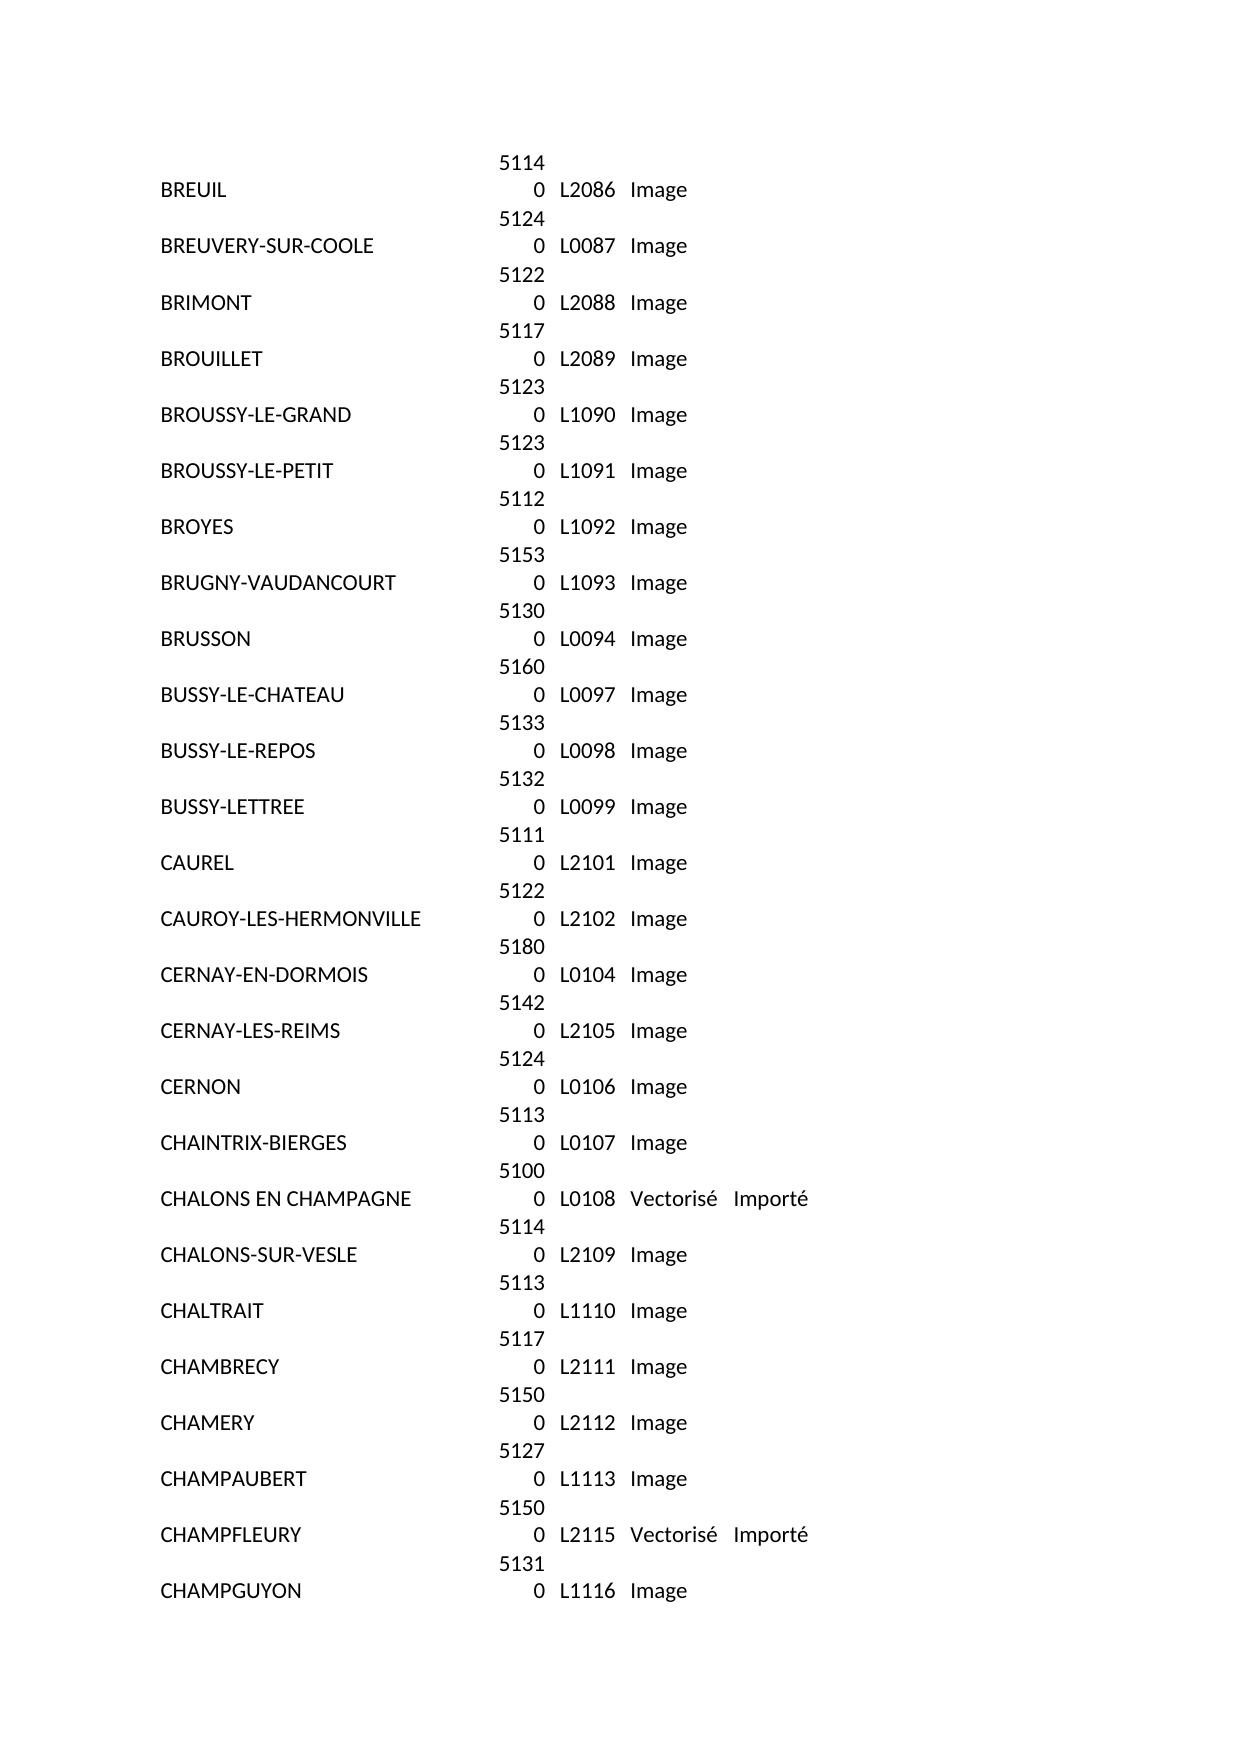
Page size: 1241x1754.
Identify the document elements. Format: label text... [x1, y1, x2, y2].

table_cell 51600 [480, 652, 552, 708]
table_cell Image [623, 596, 726, 652]
table_cell CAUROY-LES-HERMONVILLE [153, 876, 479, 932]
table_cell L2109 [552, 1213, 623, 1268]
table_cell CHALONS-SUR-VESLE [153, 1213, 479, 1268]
table_cell 51240 [480, 1044, 552, 1100]
table_cell [726, 1213, 859, 1268]
table_cell [726, 764, 859, 820]
table_cell Image [623, 988, 726, 1044]
table_cell Image [623, 1325, 726, 1381]
table_cell [726, 1269, 859, 1324]
table_cell CERNAY-LES-REIMS [153, 988, 479, 1044]
table_cell 51230 [480, 428, 552, 484]
table_cell 51130 [480, 1269, 552, 1324]
table_cell Image [623, 148, 726, 204]
table_cell 51240 [480, 204, 552, 260]
table_cell L2105 [552, 988, 623, 1044]
table_cell L0087 [552, 204, 623, 260]
table_cell L0106 [552, 1044, 623, 1100]
table_cell L1113 [552, 1437, 623, 1493]
table_cell [726, 484, 859, 540]
table_cell 51500 [480, 1381, 552, 1437]
table_cell 51530 [480, 540, 552, 596]
table_cell Importé [726, 1156, 859, 1212]
table_cell Image [623, 1100, 726, 1156]
table_cell L0107 [552, 1100, 623, 1156]
table_cell Image [623, 540, 726, 596]
table_cell 51310 [480, 1549, 552, 1605]
table_cell L1110 [552, 1269, 623, 1324]
table_cell BROYES [153, 484, 479, 540]
table_cell Image [623, 876, 726, 932]
table_cell Importé [726, 1493, 859, 1549]
table_cell CHAMPGUYON [153, 1549, 479, 1605]
table_cell Image [623, 1213, 726, 1268]
table_cell L0097 [552, 652, 623, 708]
table_cell [726, 1044, 859, 1100]
table_cell CERNON [153, 1044, 479, 1100]
table_cell Image [623, 932, 726, 988]
table_cell 51000 [480, 1156, 552, 1212]
table_cell BREUVERY-SUR-COOLE [153, 204, 479, 260]
table_cell L1092 [552, 484, 623, 540]
table_cell [726, 1100, 859, 1156]
table_cell BREUIL [153, 148, 479, 204]
table_cell Image [623, 260, 726, 316]
table_cell L2115 [552, 1493, 623, 1549]
table_cell 51140 [480, 1213, 552, 1268]
table_cell Image [623, 1269, 726, 1324]
table_cell [726, 596, 859, 652]
table_cell Vectorisé [623, 1493, 726, 1549]
table_cell CHAMPAUBERT [153, 1437, 479, 1493]
table_cell L2088 [552, 260, 623, 316]
table_cell CHALONS EN CHAMPAGNE [153, 1156, 479, 1212]
table_cell Image [623, 708, 726, 764]
table_cell [726, 1437, 859, 1493]
table_cell Image [623, 484, 726, 540]
table_cell L2086 [552, 148, 623, 204]
table_cell 51270 [480, 1437, 552, 1493]
table_cell [726, 820, 859, 876]
table_cell 51320 [480, 764, 552, 820]
table_cell BRIMONT [153, 260, 479, 316]
table_cell Image [623, 1381, 726, 1437]
table_cell L2102 [552, 876, 623, 932]
table_cell 51170 [480, 316, 552, 372]
table_cell CHALTRAIT [153, 1269, 479, 1324]
table_cell 51110 [480, 820, 552, 876]
table_cell [726, 876, 859, 932]
table_cell [726, 260, 859, 316]
table_cell 51220 [480, 876, 552, 932]
table_cell [726, 708, 859, 764]
table_cell L0094 [552, 596, 623, 652]
table_cell Image [623, 372, 726, 428]
table_cell L2112 [552, 1381, 623, 1437]
table_cell CAUREL [153, 820, 479, 876]
table_cell Image [623, 820, 726, 876]
table_cell L1090 [552, 372, 623, 428]
table_cell BUSSY-LETTREE [153, 764, 479, 820]
table_cell 51330 [480, 708, 552, 764]
table_cell [726, 316, 859, 372]
table_cell BROUILLET [153, 316, 479, 372]
table_cell BROUSSY-LE-PETIT [153, 428, 479, 484]
table_cell 51170 [480, 1325, 552, 1381]
table_cell [726, 540, 859, 596]
table_cell BRUSSON [153, 596, 479, 652]
table_cell Image [623, 1044, 726, 1100]
table_cell Image [623, 204, 726, 260]
table_cell Image [623, 652, 726, 708]
table_cell L1091 [552, 428, 623, 484]
table_cell Image [623, 764, 726, 820]
table_cell L0108 [552, 1156, 623, 1212]
table_cell [726, 1325, 859, 1381]
table_cell 51120 [480, 484, 552, 540]
table_cell [726, 988, 859, 1044]
table_cell 51420 [480, 988, 552, 1044]
table_cell [726, 1381, 859, 1437]
table_cell 51300 [480, 596, 552, 652]
table_cell [726, 932, 859, 988]
table_cell 51230 [480, 372, 552, 428]
table_cell BRUGNY-VAUDANCOURT [153, 540, 479, 596]
table_cell CHAINTRIX-BIERGES [153, 1100, 479, 1156]
table_cell 51140 [480, 148, 552, 204]
table_cell [726, 148, 859, 204]
table_cell BUSSY-LE-REPOS [153, 708, 479, 764]
table_cell BROUSSY-LE-GRAND [153, 372, 479, 428]
table_cell 51800 [480, 932, 552, 988]
table_cell L2089 [552, 316, 623, 372]
table_cell Image [623, 1437, 726, 1493]
table_cell BUSSY-LE-CHATEAU [153, 652, 479, 708]
table_cell L2111 [552, 1325, 623, 1381]
table_cell L2101 [552, 820, 623, 876]
table_cell [726, 204, 859, 260]
table_cell L0098 [552, 708, 623, 764]
table_cell L1116 [552, 1549, 623, 1605]
table_cell 51500 [480, 1493, 552, 1549]
table_cell [726, 1549, 859, 1605]
table_cell CHAMERY [153, 1381, 479, 1437]
table_cell L0099 [552, 764, 623, 820]
table_cell L1093 [552, 540, 623, 596]
table_cell Image [623, 1549, 726, 1605]
table_cell CHAMPFLEURY [153, 1493, 479, 1549]
table_cell CHAMBRECY [153, 1325, 479, 1381]
table_cell Image [623, 316, 726, 372]
table_cell [726, 428, 859, 484]
table_cell CERNAY-EN-DORMOIS [153, 932, 479, 988]
table_cell [726, 652, 859, 708]
table_cell Vectorisé [623, 1156, 726, 1212]
table_cell 51220 [480, 260, 552, 316]
table_cell Image [623, 428, 726, 484]
table_cell 51130 [480, 1100, 552, 1156]
table_cell L0104 [552, 932, 623, 988]
table_cell [726, 372, 859, 428]
